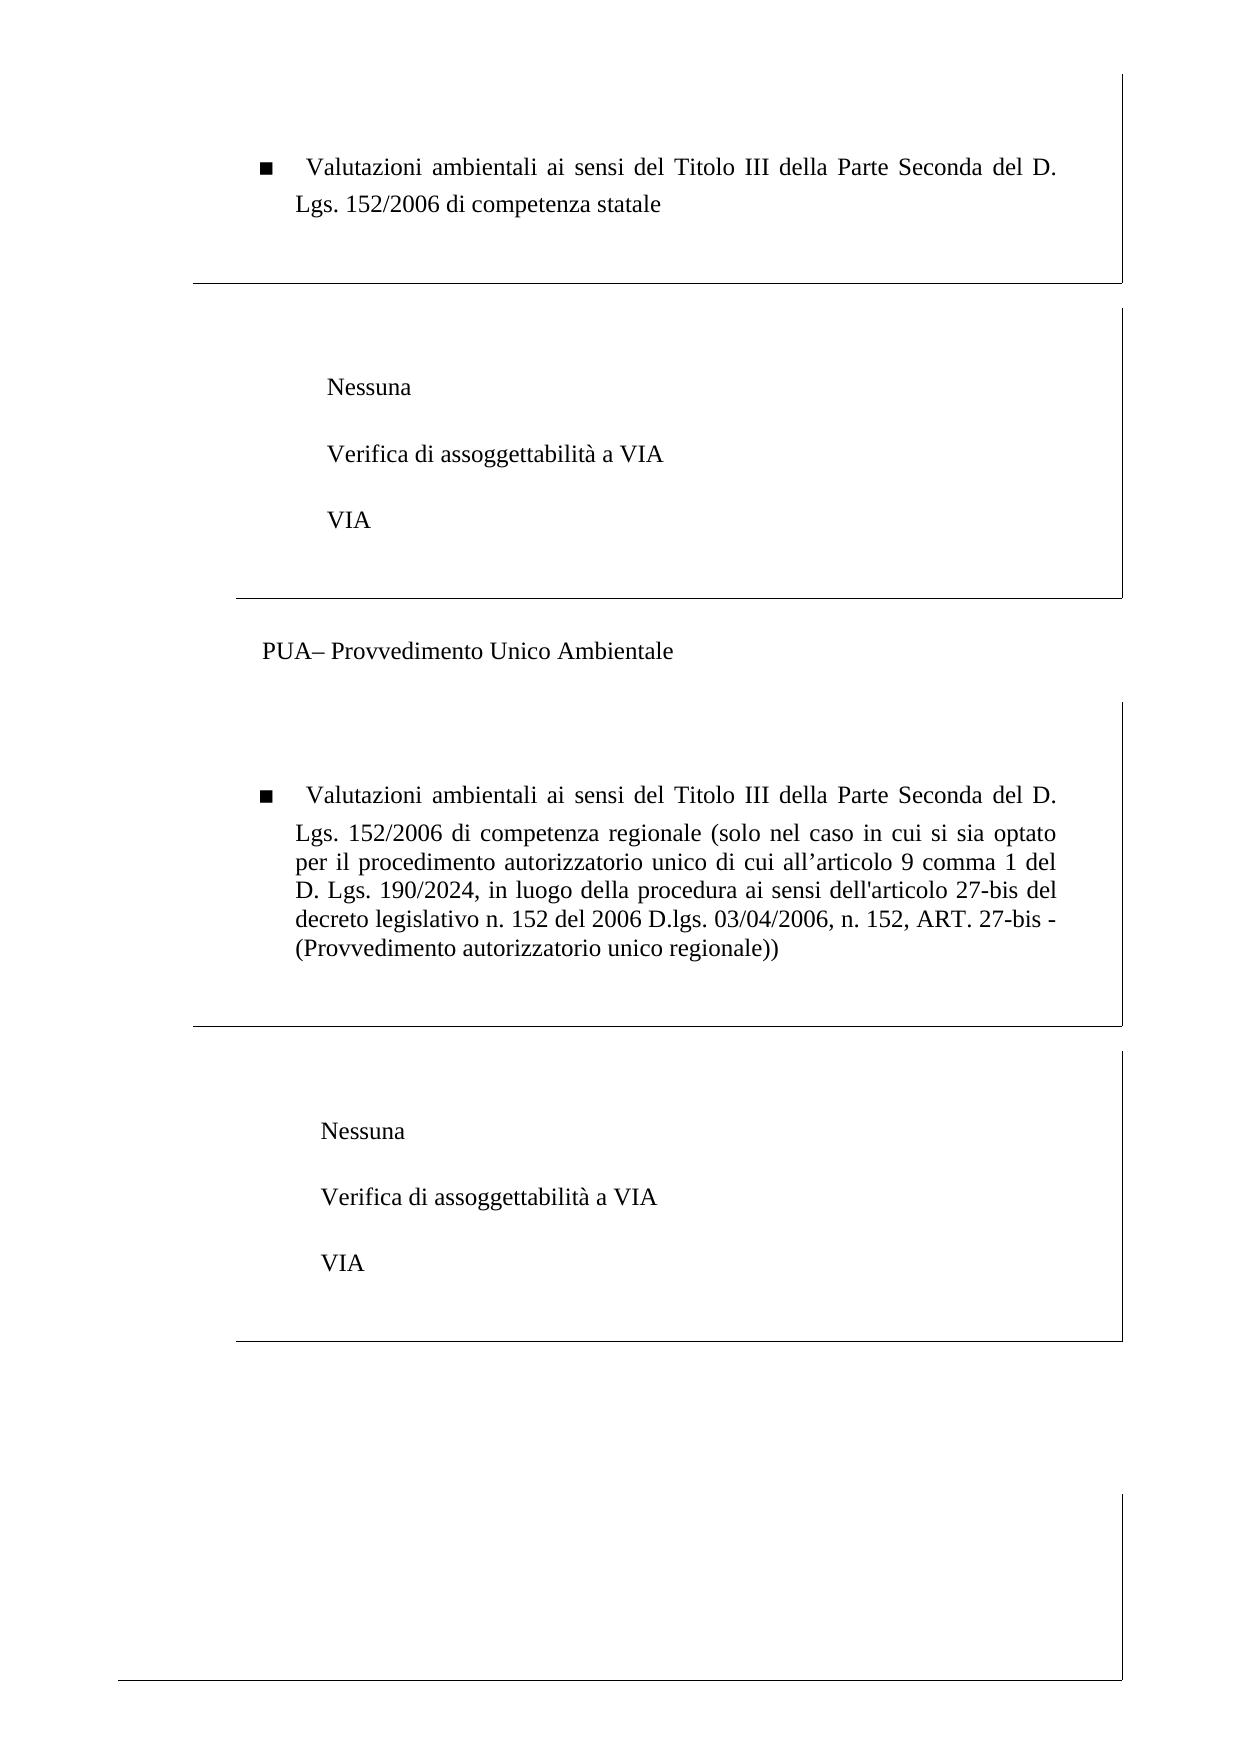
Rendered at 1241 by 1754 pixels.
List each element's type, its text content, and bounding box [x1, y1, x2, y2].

text Nessuna [236, 1051, 1122, 1117]
text VIA [236, 1184, 1122, 1341]
text  Nessuna [236, 308, 1122, 374]
list Valutazioni ambientali ai sensi del Titolo III della Parte Seconda del D. Lgs. 152/2006 di competenza statale [193, 74, 1122, 283]
list Valutazioni ambientali ai sensi del Titolo III della Parte Seconda del D. Lgs. 152/2006 di competenza regionale (solo nel caso in cui si sia optato per il procedimento autorizzatorio unico di cui all’articolo 9 comma 1 del D. Lgs. 190/2024, in luogo della procedura ai sensi dell'articolo 27-bis del decreto legislativo n. 152 del 2006 D.lgs. 03/04/2006, n. 152, ART. 27-bis - (Provvedimento autorizzatorio unico regionale)) [193, 702, 1122, 1026]
text Verifica di assoggettabilità a VIA [236, 1117, 1122, 1184]
text  VIA [236, 440, 1122, 598]
text  PUA– Provvedimento Unico Ambientale [236, 636, 1122, 664]
text  Verifica di assoggettabilità a VIA [236, 374, 1122, 440]
